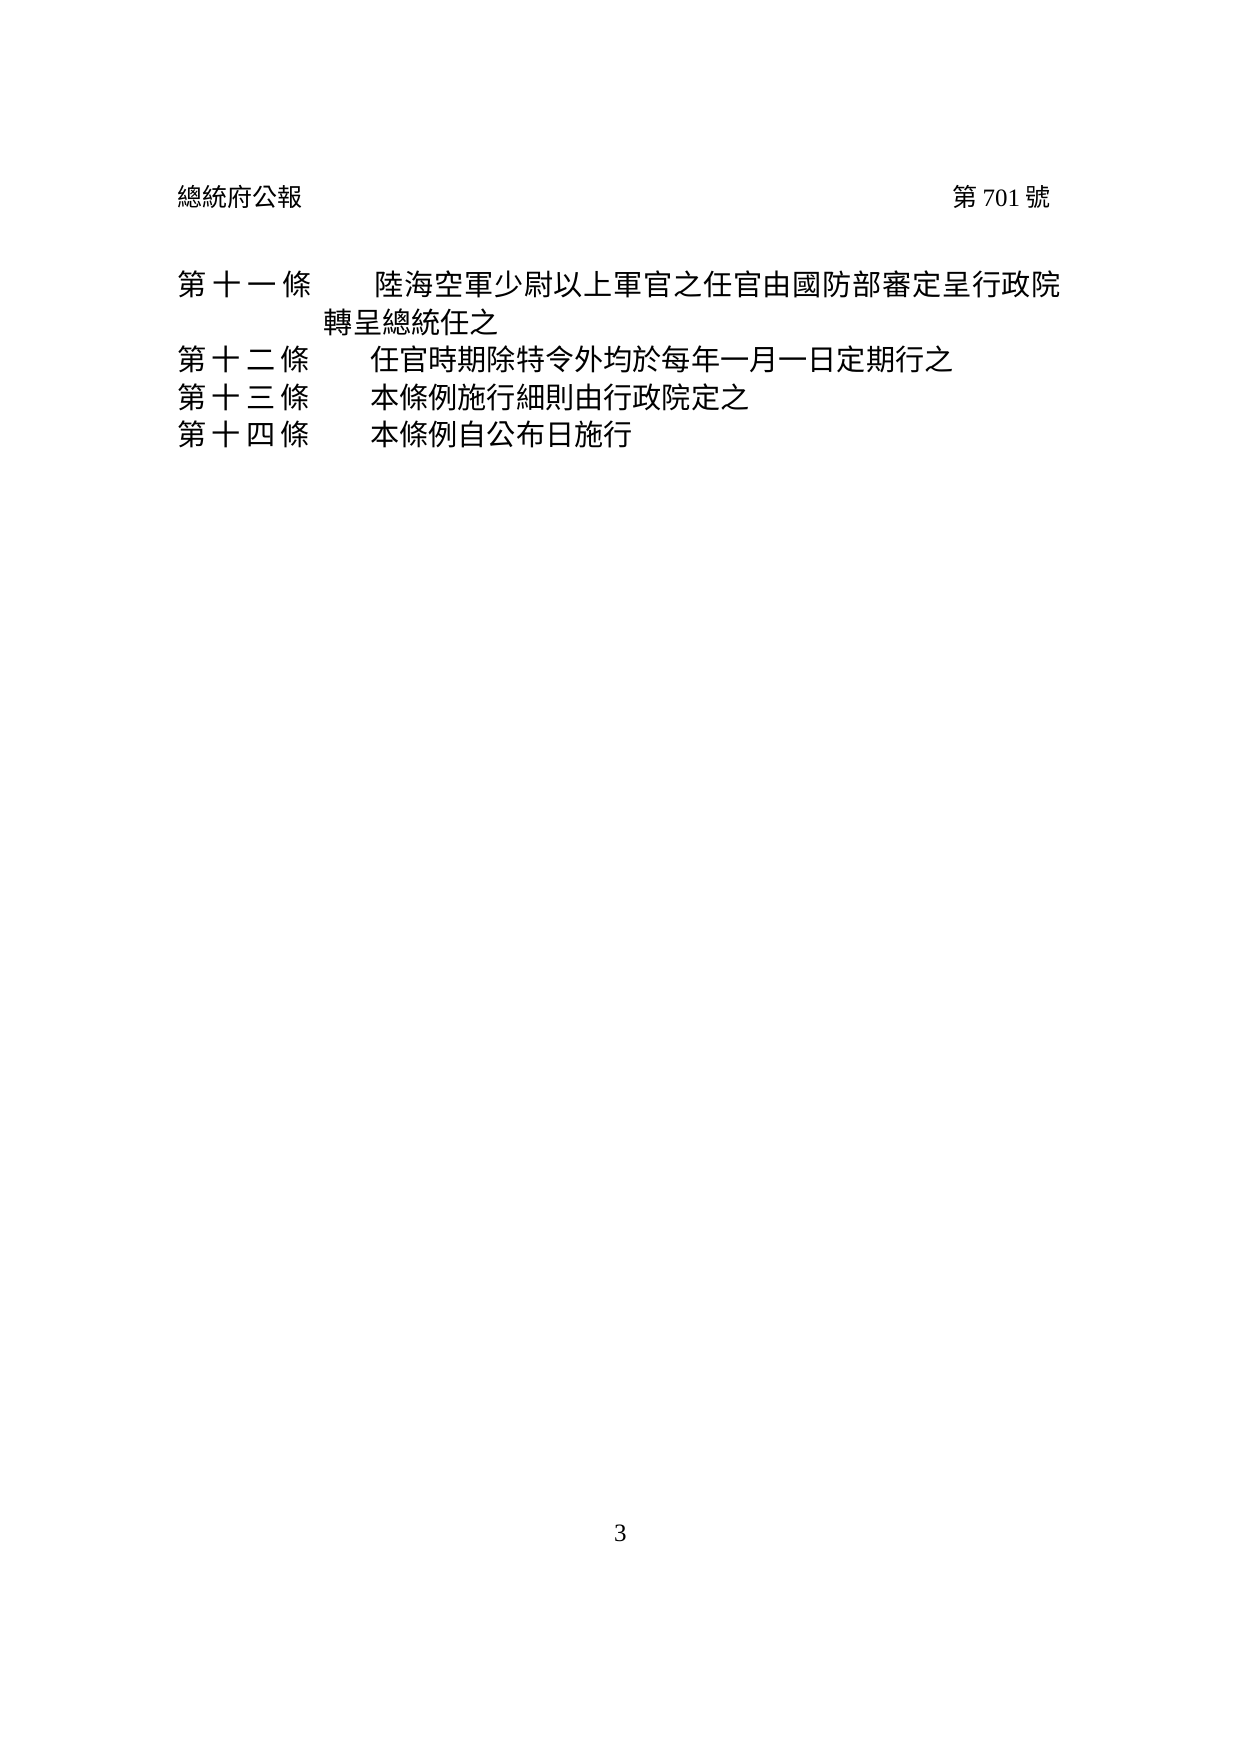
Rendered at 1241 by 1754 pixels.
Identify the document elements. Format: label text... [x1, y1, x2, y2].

text 第十二條 任官時期除特令外均於每年一月一日定期行之 [177, 341, 1063, 378]
text 第十四條 本條例自公布日施行 [177, 416, 1063, 453]
text 第十三條 本條例施行細則由行政院定之 [177, 378, 1063, 416]
text 第十一條 陸海空軍少尉以上軍官之任官由國防部審定呈行政院轉呈總統任之 [177, 266, 1063, 341]
